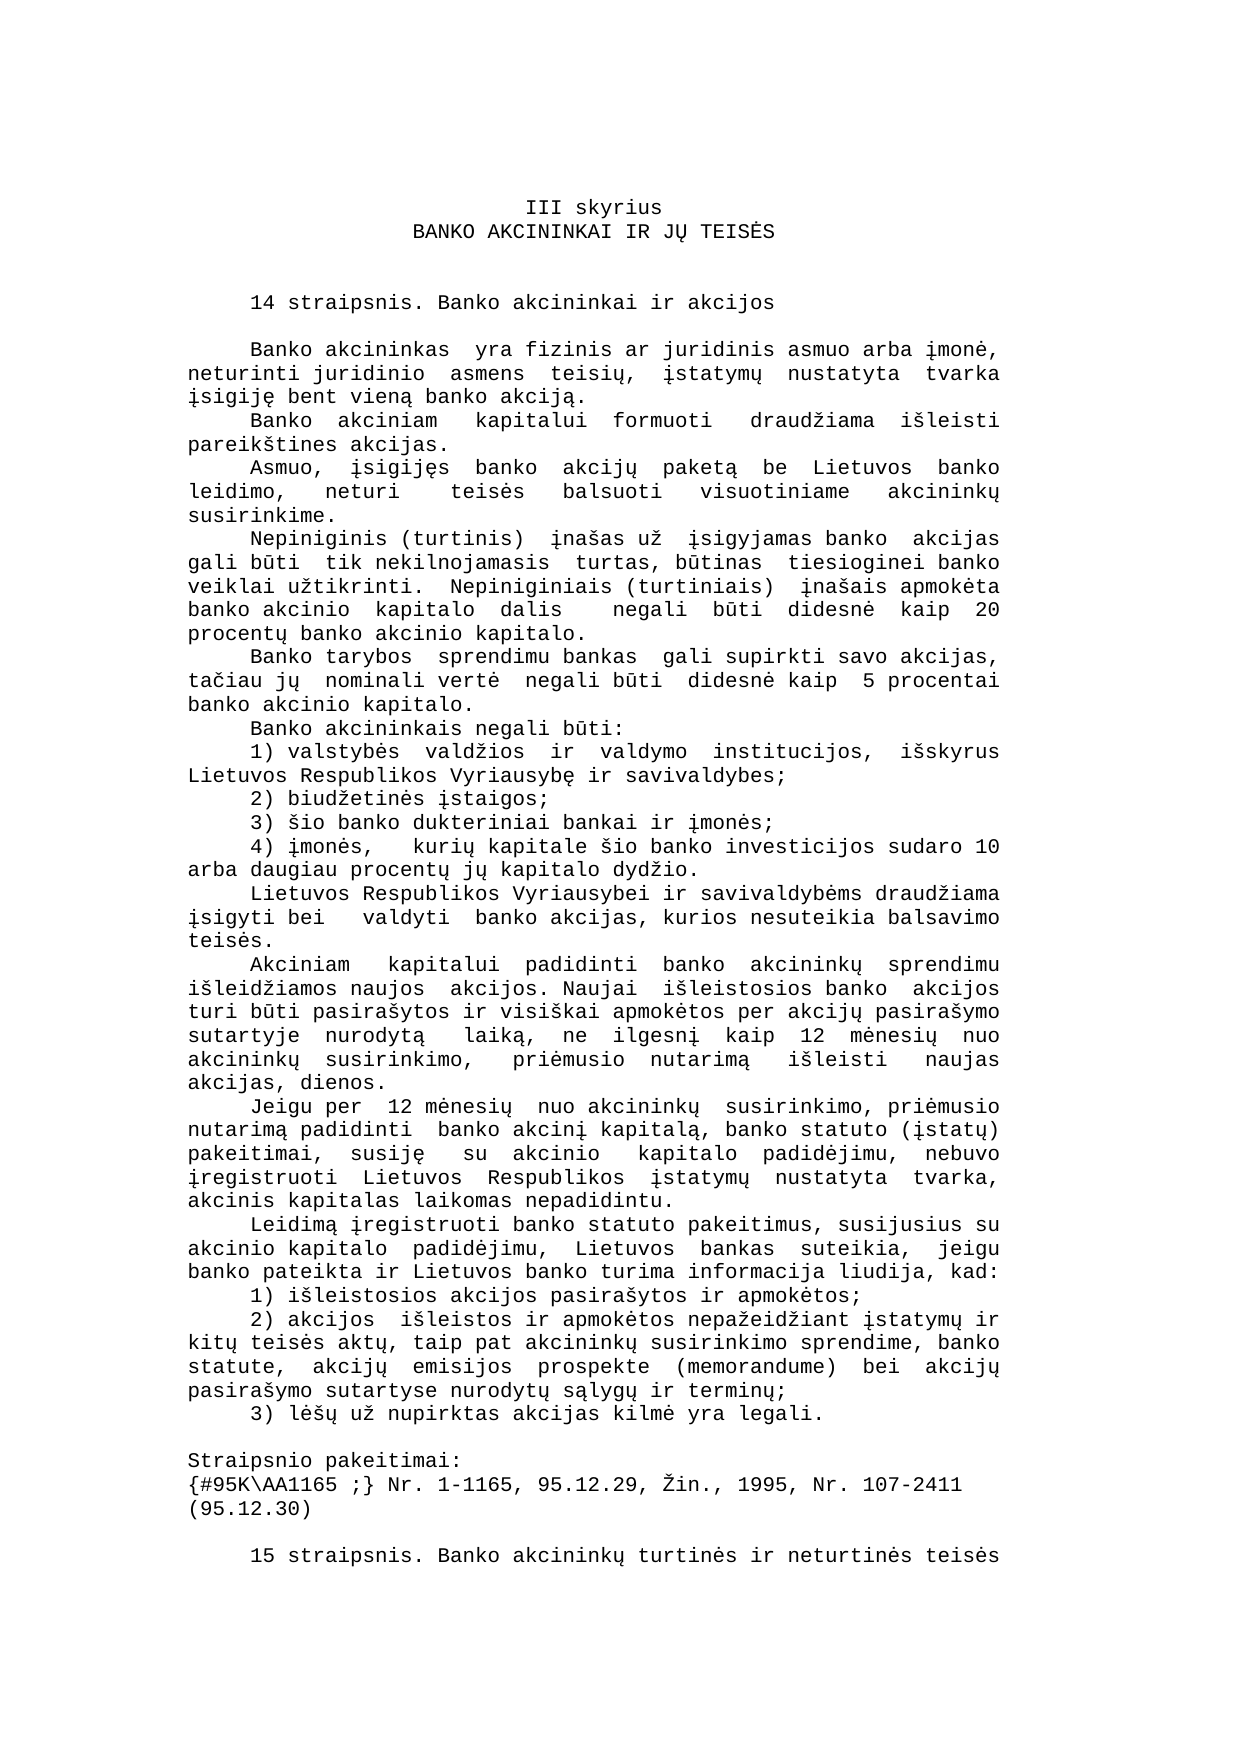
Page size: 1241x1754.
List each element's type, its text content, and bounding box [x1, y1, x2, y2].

text Nepiniginis (turtinis) įnašas už įsigyjamas banko akcijas [187, 528, 1053, 552]
text Leidimą įregistruoti banko statuto pakeitimus, susijusius su [187, 1214, 1053, 1238]
text Banko tarybos sprendimu bankas gali supirkti savo akcijas, [187, 647, 1053, 670]
text akcinis kapitalas laikomas nepadidintu. [187, 1190, 1053, 1214]
text pasirašymo sutartyse nurodytų sąlygų ir terminų; [187, 1379, 1053, 1403]
text akcijas, dienos. [187, 1072, 1053, 1096]
text procentų banko akcinio kapitalo. [187, 623, 1053, 647]
text tačiau jų nominali vertė negali būti didesnė kaip 5 procentai [187, 670, 1053, 694]
text neturinti juridinio asmens teisių, įstatymų nustatyta tvarka [187, 363, 1053, 386]
text banko akcinio kapitalo dalis negali būti didesnė kaip 20 [187, 599, 1053, 623]
text įregistruoti Lietuvos Respublikos įstatymų nustatyta tvarka, [187, 1167, 1053, 1190]
text nutarimą padidinti banko akcinį kapitalą, banko statuto (įstatų) [187, 1119, 1053, 1143]
text banko akcinio kapitalo. [187, 694, 1053, 717]
text sutartyje nurodytą laiką, ne ilgesnį kaip 12 mėnesių nuo [187, 1025, 1053, 1048]
text Asmuo, įsigijęs banko akcijų paketą be Lietuvos banko [187, 457, 1053, 481]
text III skyrius [187, 197, 1053, 221]
text 4) įmonės, kurių kapitale šio banko investicijos sudaro 10 [187, 836, 1053, 859]
text susirinkime. [187, 505, 1053, 528]
text BANKO AKCININKAI IR JŲ TEISĖS [187, 221, 1053, 244]
text 2) biudžetinės įstaigos; [187, 788, 1053, 812]
text Lietuvos Respublikos Vyriausybei ir savivaldybėms draudžiama [187, 883, 1053, 907]
text statute, akcijų emisijos prospekte (memorandume) bei akcijų [187, 1356, 1053, 1379]
text akcinio kapitalo padidėjimu, Lietuvos bankas suteikia, jeigu [187, 1238, 1053, 1261]
text 2) akcijos išleistos ir apmokėtos nepažeidžiant įstatymų ir [187, 1309, 1053, 1332]
text Banko akcininkais negali būti: [187, 717, 1053, 741]
text Akciniam kapitalui padidinti banko akcininkų sprendimu [187, 954, 1053, 978]
text gali būti tik nekilnojamasis turtas, būtinas tiesioginei banko [187, 552, 1053, 576]
text kitų teisės aktų, taip pat akcininkų susirinkimo sprendime, banko [187, 1332, 1053, 1356]
text įsigyti bei valdyti banko akcijas, kurios nesuteikia balsavimo [187, 907, 1053, 930]
text 15 straipsnis. Banko akcininkų turtinės ir neturtinės teisės [187, 1545, 1053, 1569]
text Jeigu per 12 mėnesių nuo akcininkų susirinkimo, priėmusio [187, 1096, 1053, 1119]
text 1) valstybės valdžios ir valdymo institucijos, išskyrus [187, 741, 1053, 765]
text Lietuvos Respublikos Vyriausybę ir savivaldybes; [187, 765, 1053, 788]
text 14 straipsnis. Banko akcininkai ir akcijos [187, 292, 1053, 316]
text 3) lėšų už nupirktas akcijas kilmė yra legali. [187, 1403, 1053, 1427]
text pakeitimai, susiję su akcinio kapitalo padidėjimu, nebuvo [187, 1143, 1053, 1167]
text Banko akciniam kapitalui formuoti draudžiama išleisti [187, 410, 1053, 434]
text teisės. [187, 930, 1053, 954]
text išleidžiamos naujos akcijos. Naujai išleistosios banko akcijos [187, 978, 1053, 1001]
text turi būti pasirašytos ir visiškai apmokėtos per akcijų pasirašymo [187, 1001, 1053, 1025]
text 3) šio banko dukteriniai bankai ir įmonės; [187, 812, 1053, 836]
text pareikštines akcijas. [187, 434, 1053, 457]
text 1) išleistosios akcijos pasirašytos ir apmokėtos; [187, 1285, 1053, 1309]
text {#95K\AA1165 ;} Nr. 1-1165, 95.12.29, Žin., 1995, Nr. 107-2411 (95.12.30) [187, 1474, 1053, 1521]
text akcininkų susirinkimo, priėmusio nutarimą išleisti naujas [187, 1048, 1053, 1072]
text įsigiję bent vieną banko akciją. [187, 386, 1053, 410]
text leidimo, neturi teisės balsuoti visuotiniame akcininkų [187, 481, 1053, 505]
text Banko akcininkas yra fizinis ar juridinis asmuo arba įmonė, [187, 339, 1053, 363]
text banko pateikta ir Lietuvos banko turima informacija liudija, kad: [187, 1261, 1053, 1285]
text Straipsnio pakeitimai: [187, 1451, 1053, 1474]
text arba daugiau procentų jų kapitalo dydžio. [187, 859, 1053, 883]
text veiklai užtikrinti. Nepiniginiais (turtiniais) įnašais apmokėta [187, 576, 1053, 599]
